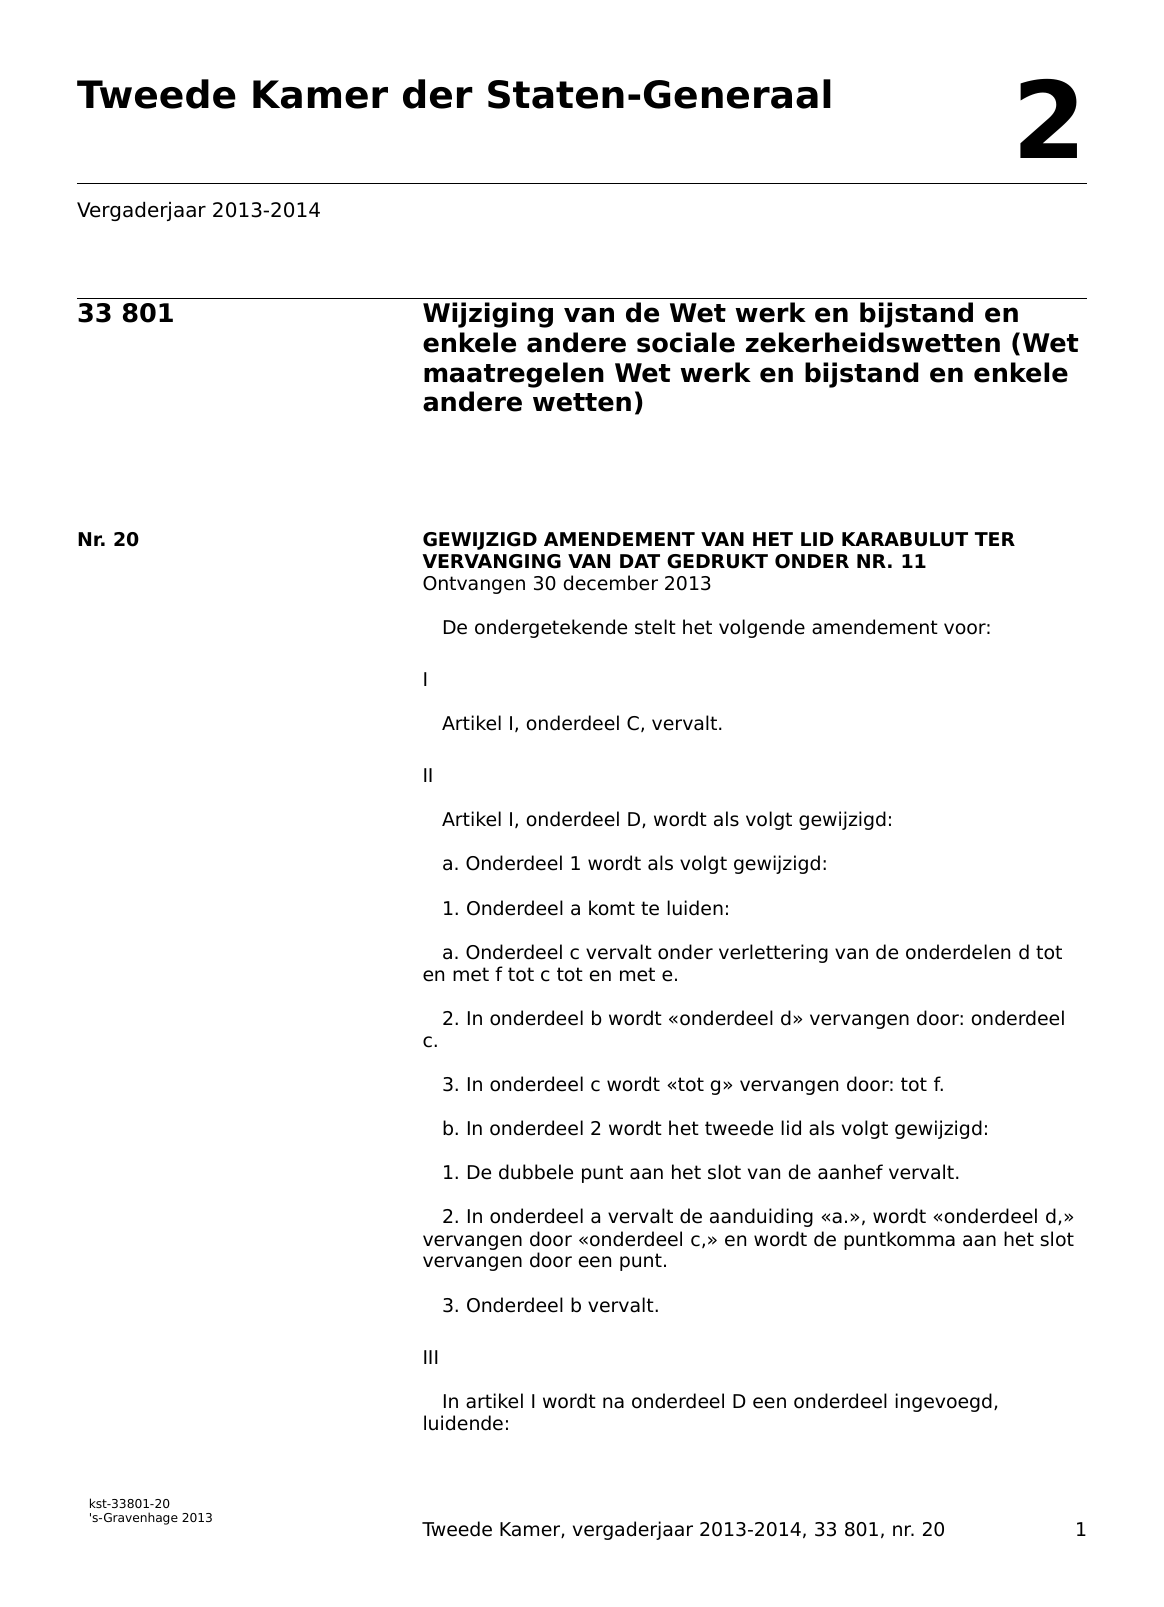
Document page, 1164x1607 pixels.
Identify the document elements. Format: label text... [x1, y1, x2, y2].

text a. Onderdeel 1 wordt als volgt gewijzigd: [422, 853, 1087, 875]
table_header 2 [886, 59, 1087, 183]
text 1. De dubbele punt aan het slot van de aanhef vervalt. [422, 1162, 1087, 1184]
text Artikel I, onderdeel C, vervalt. [422, 713, 1087, 735]
text 3. In onderdeel c wordt «tot g» vervangen door: tot f. [422, 1074, 1087, 1096]
text In artikel I wordt na onderdeel D een onderdeel ingevoegd, luidende: [422, 1391, 1087, 1435]
text b. In onderdeel 2 wordt het tweede lid als volgt gewijzigd: [422, 1118, 1087, 1140]
subtitle II [422, 765, 1087, 787]
text De ondergetekende stelt het volgende amendement voor: [422, 617, 1087, 639]
table_cell Vergaderjaar 2013-2014 [77, 184, 1087, 298]
text a. Onderdeel c vervalt onder verlettering van de onderdelen d tot en met f tot c tot en met e. [422, 942, 1087, 986]
table_header Tweede Kamer der Staten-Generaal [77, 59, 886, 183]
subtitle 33 801 Wijziging van de Wet werk en bijstand en enkele andere sociale zekerheidswetten (Wet maatregelen Wet werk en bijstand en enkele andere wetten) [77, 299, 1087, 418]
subtitle Nr. 20 GEWIJZIGD AMENDEMENT VAN HET LID KARABULUT TER VERVANGING VAN DAT GEDRUKT ONDER NR. 11 [77, 529, 1087, 573]
text 's-Gravenhage 2013 [88, 1511, 323, 1525]
text kst-33801-20 [88, 1497, 323, 1511]
text 2. In onderdeel b wordt «onderdeel d» vervangen door: onderdeel c. [422, 1008, 1087, 1052]
text Artikel I, onderdeel D, wordt als volgt gewijzigd: [422, 809, 1087, 831]
subtitle III [422, 1347, 1087, 1368]
text Ontvangen 30 december 2013 [422, 573, 1087, 595]
text 2. In onderdeel a vervalt de aanduiding «a.», wordt «onderdeel d,» vervangen door «onderdeel c,» en wordt de puntkomma aan het slot vervangen door een punt. [422, 1206, 1087, 1272]
subtitle I [422, 669, 1087, 691]
text 1. Onderdeel a komt te luiden: [422, 897, 1087, 919]
text 3. Onderdeel b vervalt. [422, 1294, 1087, 1317]
